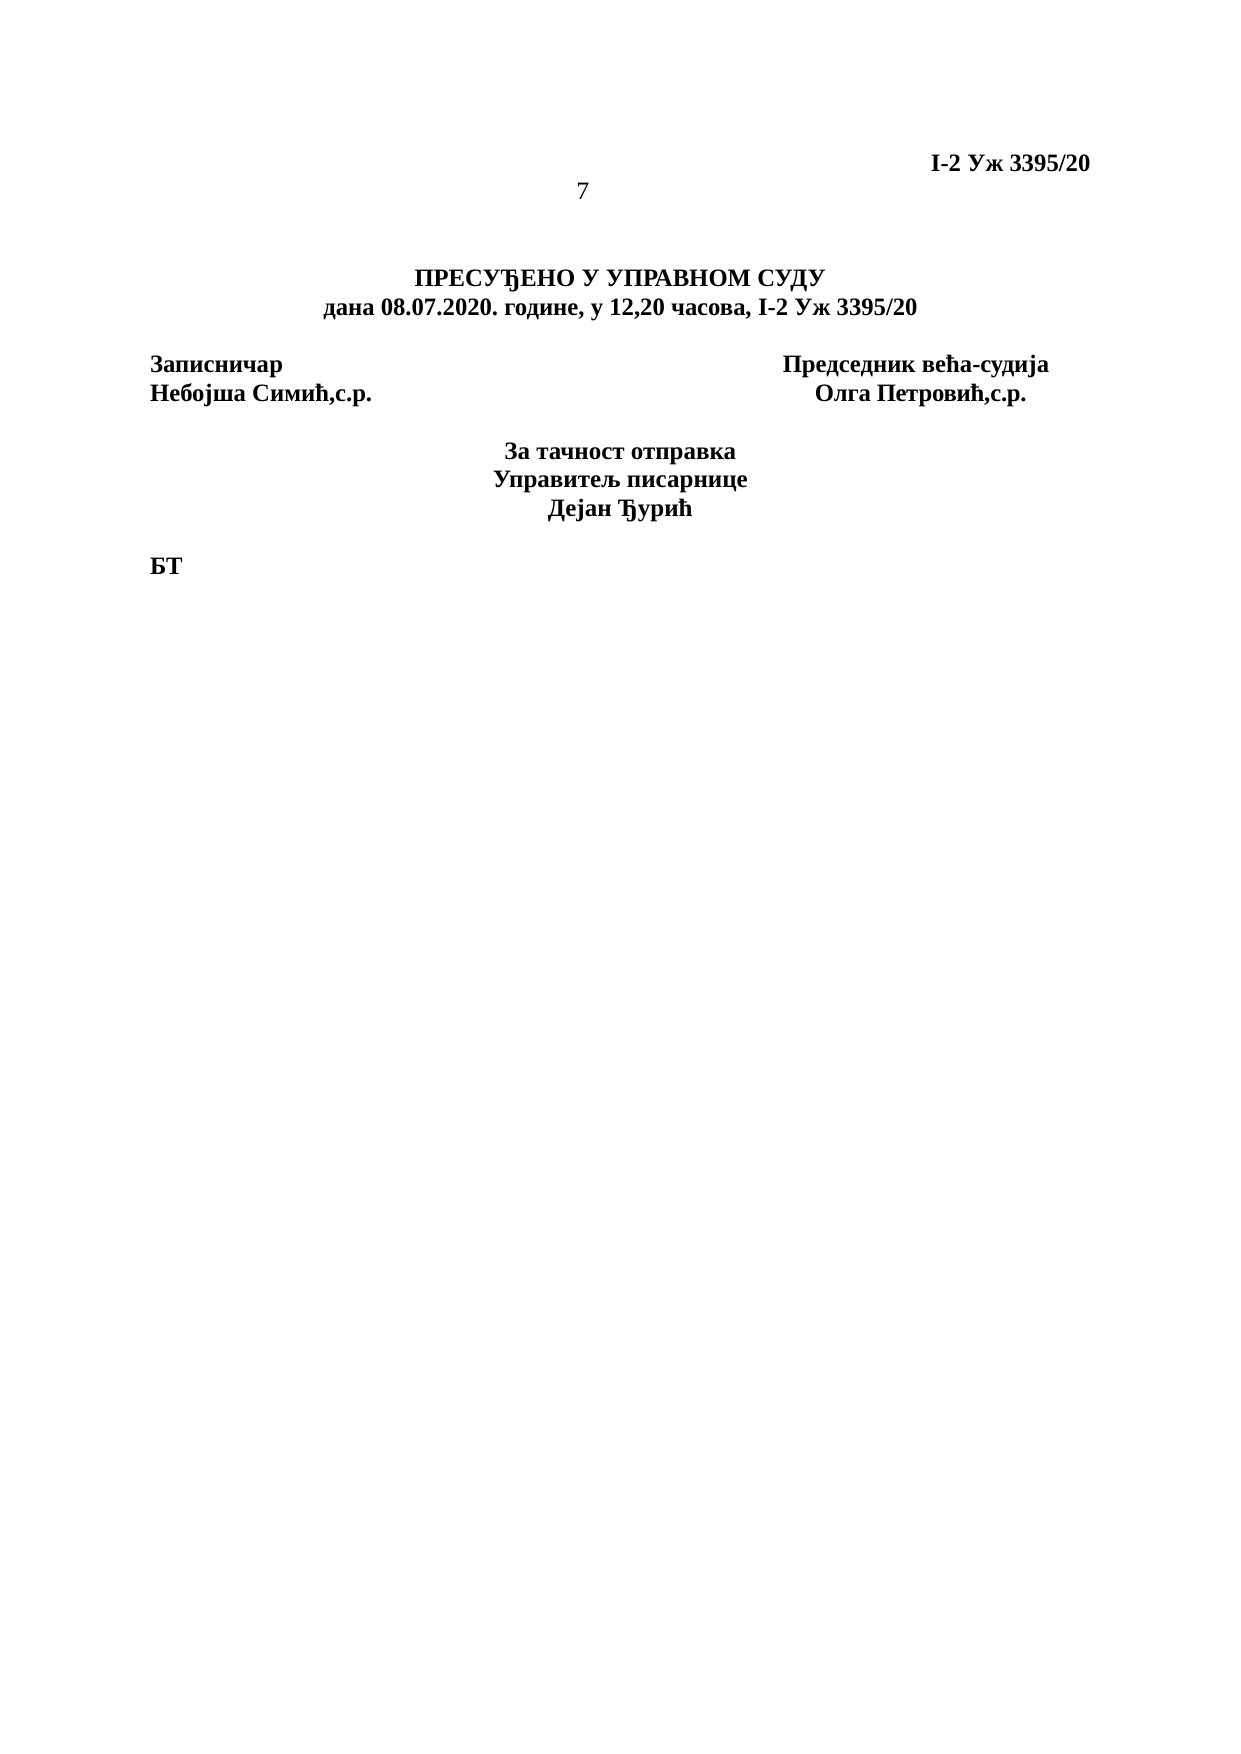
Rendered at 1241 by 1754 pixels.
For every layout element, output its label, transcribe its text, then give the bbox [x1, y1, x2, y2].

text Управитељ писарнице [150, 464, 1090, 493]
text Дејан Ђурић [150, 493, 1090, 522]
text Небојша Симић,с.р. Олга Петровић,с.р. [150, 378, 1090, 407]
text Записничар Председник већа-судија [150, 349, 1090, 378]
text БТ [150, 551, 1090, 579]
text ПРЕСУЂЕНО У УПРАВНОМ СУДУ [150, 263, 1090, 292]
text дана 08.07.2020. године, у 12,20 часова, I-2 Уж 3395/20 [150, 292, 1090, 321]
text За тачност отправка [150, 436, 1090, 464]
